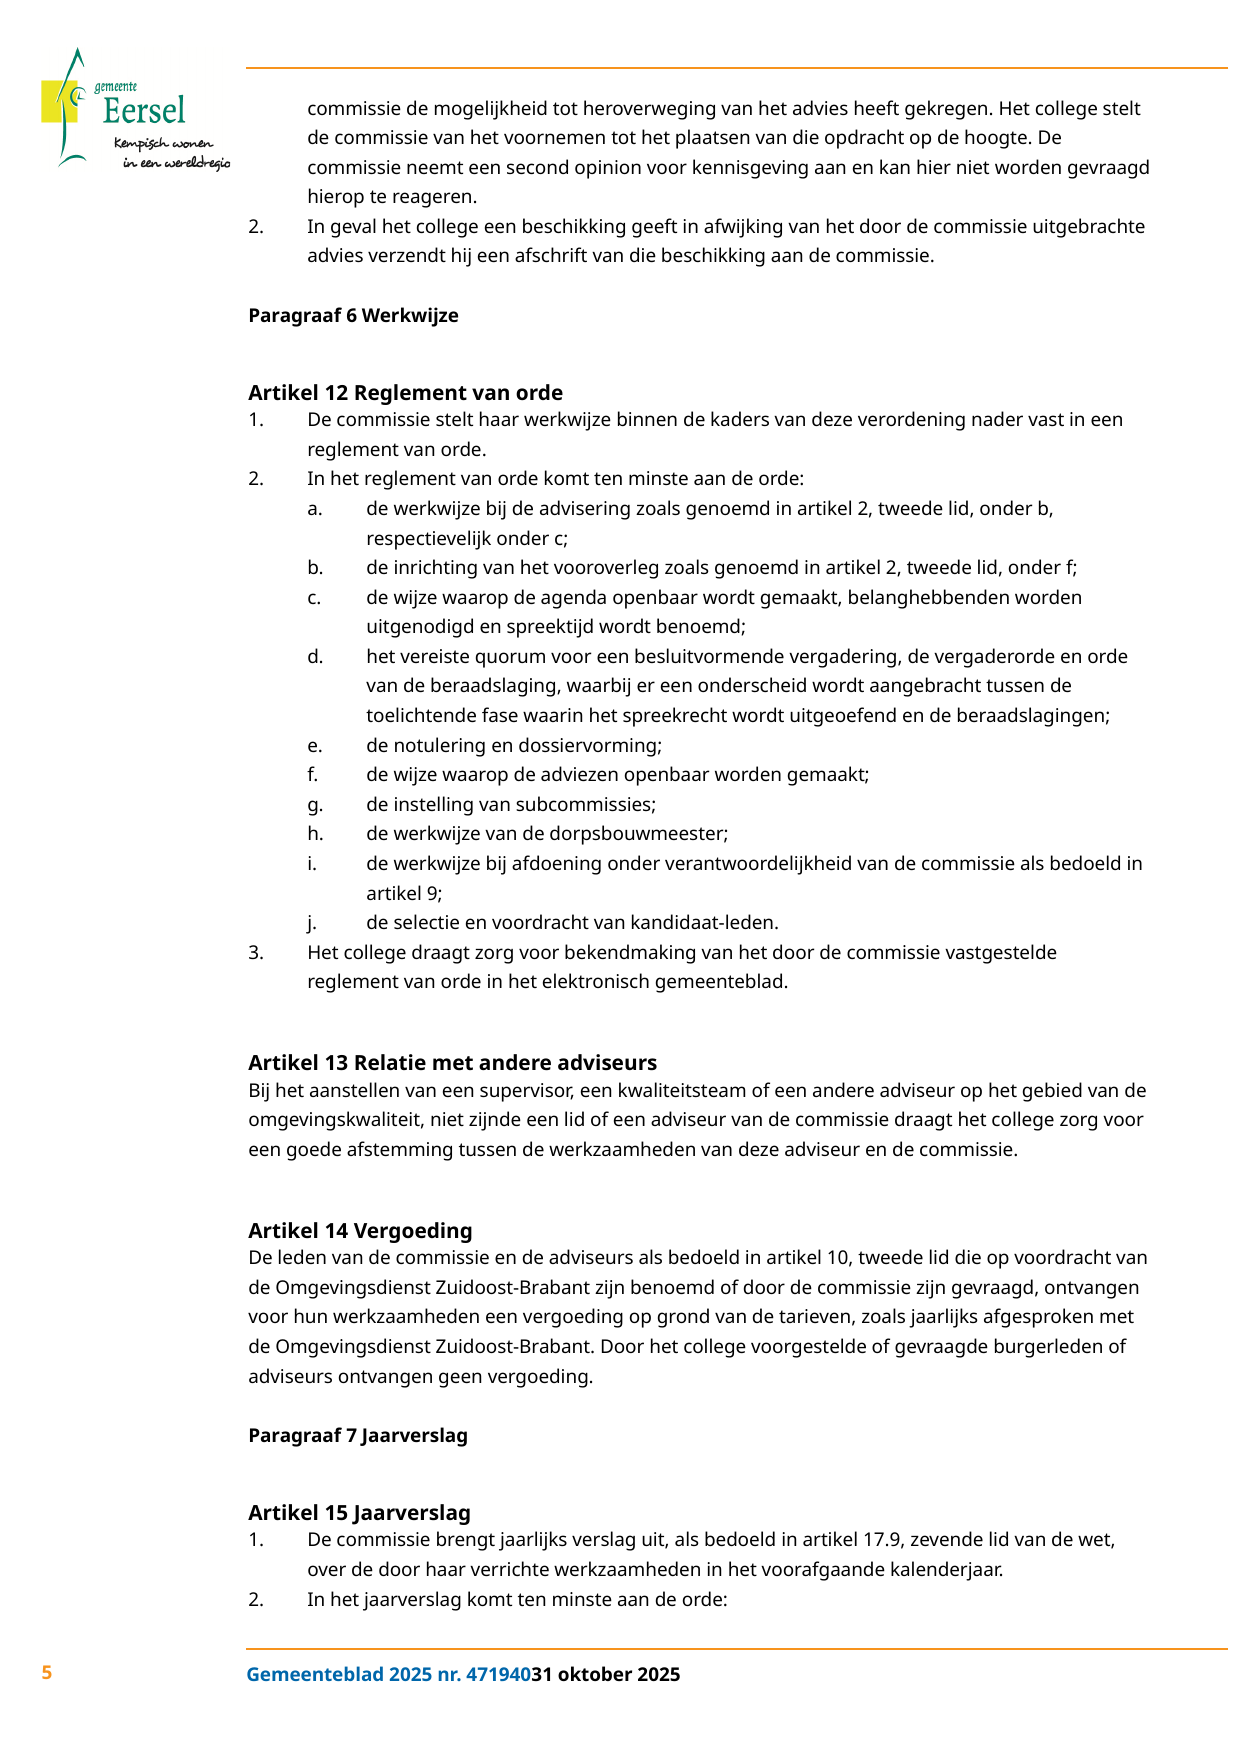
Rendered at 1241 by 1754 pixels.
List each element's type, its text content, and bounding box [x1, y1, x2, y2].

list de inrichting van het vooroverleg zoals genoemd in artikel 2, tweede lid, onder f; [307, 554, 1152, 580]
list commissie de mogelijkheid tot heroverweging van het advies heeft gekregen. Het college stelt de commissie van het voornemen tot het plaatsen van die opdracht op de hoogte. De commissie neemt een second opinion voor kennisgeving aan en kan hier niet worden gevraagd hierop te reageren. [248, 95, 1152, 209]
list het vereiste quorum voor een besluitvormende vergadering, de vergaderorde en orde van de beraadslaging, waarbij er een onderscheid wordt aangebracht tussen de toelichtende fase waarin het spreekrecht wordt uitgeoefend en de beraadslagingen; [307, 643, 1152, 728]
list de werkwijze van de dorpsbouwmeester; [307, 821, 1152, 846]
list de werkwijze bij afdoening onder verantwoordelijkheid van de commissie als bedoeld in artikel 9; [307, 850, 1152, 906]
list Het college draagt zorg voor bekendmaking van het door de commissie vastgestelde reglement van orde in het elektronisch gemeenteblad. [248, 939, 1152, 994]
list In geval het college een beschikking geeft in afwijking van het door de commissie uitgebrachte advies verzendt hij een afschrift van die beschikking aan de commissie. [248, 213, 1152, 268]
text Artikel 12 Reglement van orde [248, 378, 1152, 406]
list de selectie en voordracht van kandidaat-leden. [307, 909, 1152, 935]
text Paragraaf 6 Werkwijze [248, 302, 1152, 328]
text Artikel 14 Vergoeding [248, 1216, 1152, 1244]
list In het reglement van orde komt ten minste aan de orde: [248, 466, 1152, 491]
text Artikel 13 Relatie met andere adviseurs [248, 1048, 1152, 1077]
list de wijze waarop de agenda openbaar wordt gemaakt, belanghebbenden worden uitgenodigd en spreektijd wordt benoemd; [307, 584, 1152, 639]
list de notulering en dossiervorming; [307, 732, 1152, 758]
text Artikel 15 Jaarverslag [248, 1498, 1152, 1527]
list de wijze waarop de adviezen openbaar worden gemaakt; [307, 761, 1152, 787]
text Bij het aanstellen van een supervisor, een kwaliteitsteam of een andere adviseur op het gebied van de omgevingskwaliteit, niet zijnde een lid of een adviseur van de commissie draagt het college zorg voor een goede afstemming tussen de werkzaamheden van deze adviseur en de commissie. [248, 1077, 1152, 1162]
picture [41, 47, 231, 172]
text De leden van de commissie en de adviseurs als bedoeld in artikel 10, tweede lid die op voordracht van de Omgevingsdienst Zuidoost-Brabant zijn benoemd of door de commissie zijn gevraagd, ontvangen voor hun werkzaamheden een vergoeding op grond van de tarieven, zoals jaarlijks afgesproken met de Omgevingsdienst Zuidoost-Brabant. Door het college voorgestelde of gevraagde burgerleden of adviseurs ontvangen geen vergoeding. [248, 1244, 1152, 1389]
list de instelling van subcommissies; [307, 791, 1152, 817]
list In het jaarverslag komt ten minste aan de orde: [248, 1586, 1152, 1612]
list de werkwijze bij de advisering zoals genoemd in artikel 2, tweede lid, onder b, respectievelijk onder c; [307, 495, 1152, 551]
list De commissie stelt haar werkwijze binnen de kaders van deze verordening nader vast in een reglement van orde. [248, 406, 1152, 462]
text Paragraaf 7 Jaarverslag [248, 1422, 1152, 1448]
list De commissie brengt jaarlijks verslag uit, als bedoeld in artikel 17.9, zevende lid van de wet, over de door haar verrichte werkzaamheden in het voorafgaande kalenderjaar. [248, 1527, 1152, 1582]
